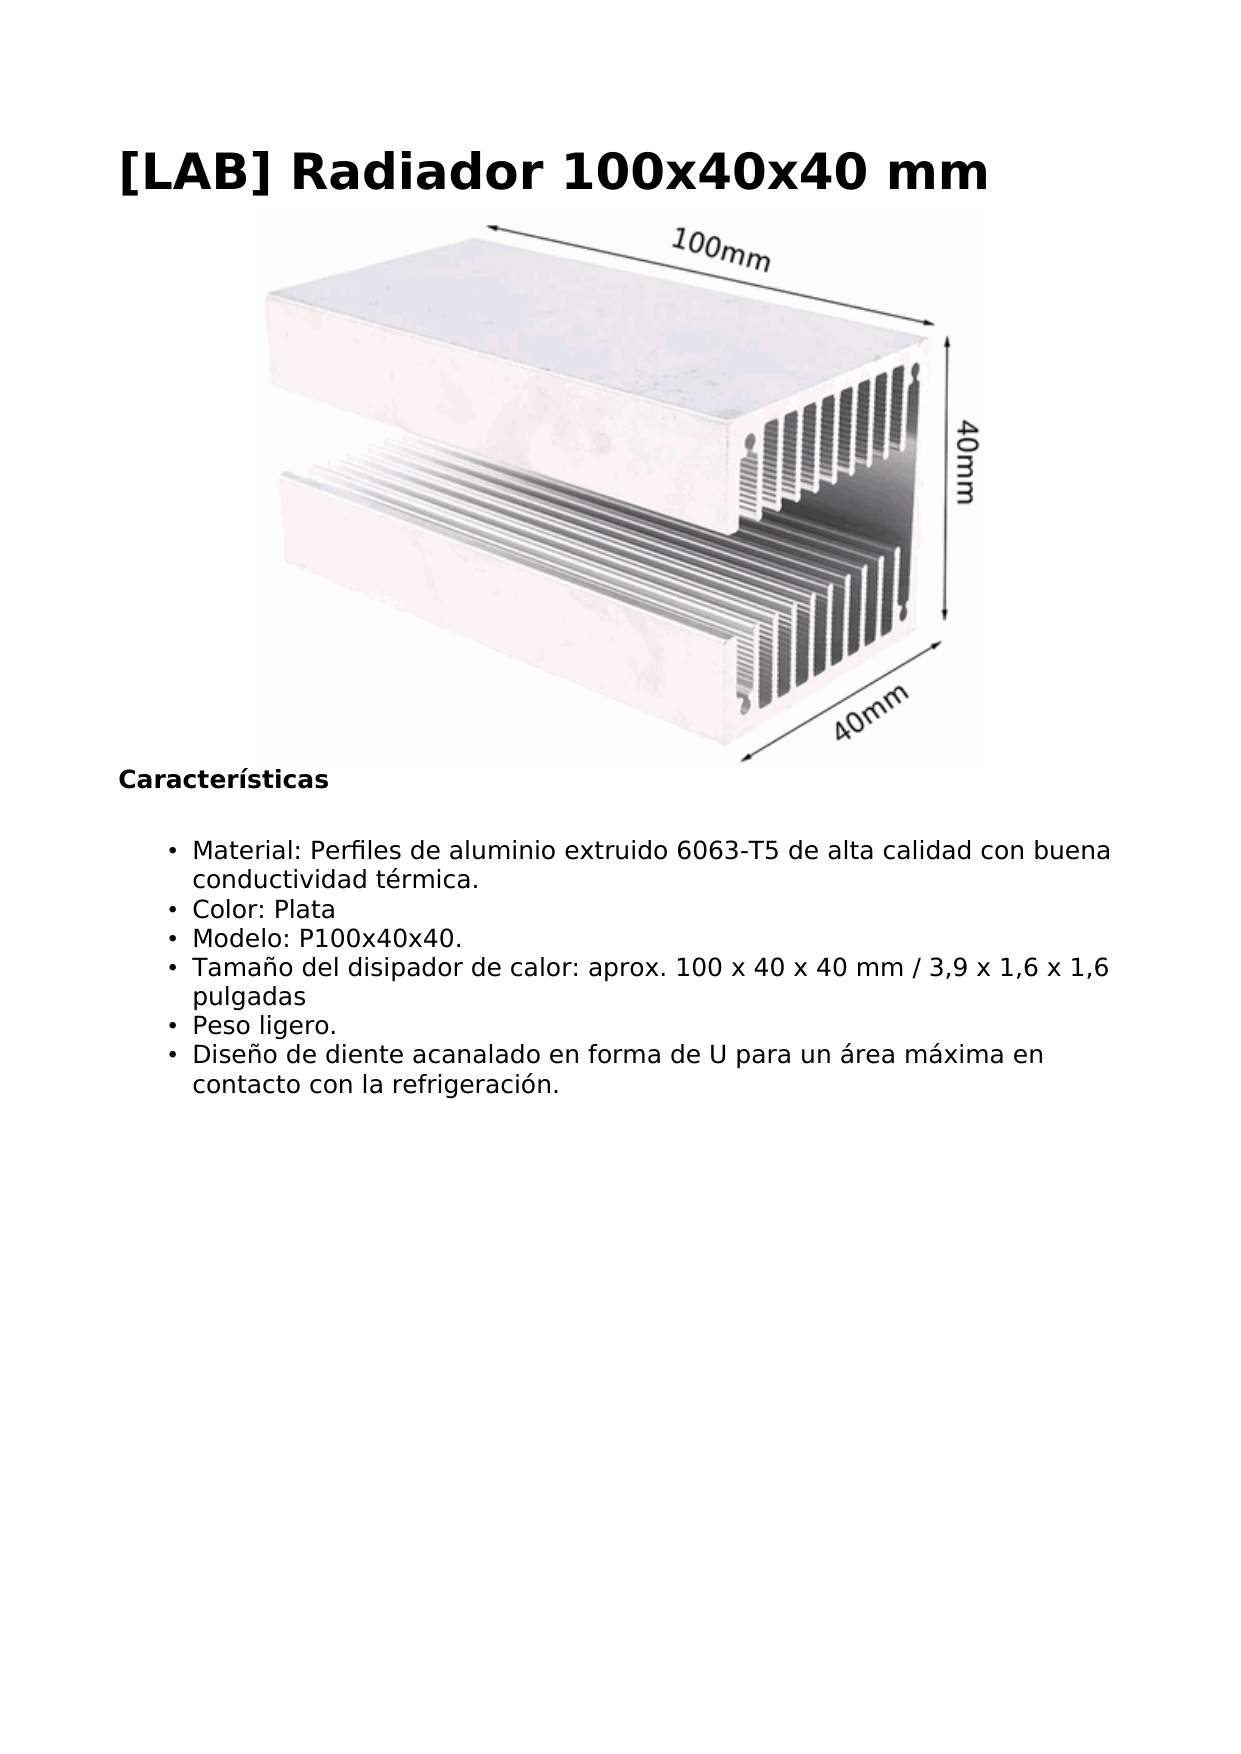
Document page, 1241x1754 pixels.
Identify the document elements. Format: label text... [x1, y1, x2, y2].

list Material: Perfiles de aluminio extruido 6063-T5 de alta calidad con buena conductividad térmica. [177, 837, 1122, 895]
list Modelo: P100x40x40. [177, 924, 1122, 953]
subtitle [LAB] Radiador 100x40x40 mm [118, 143, 1122, 201]
picture [256, 213, 984, 766]
text Características [118, 214, 1122, 794]
list Tamaño del disipador de calor: aprox. 100 x 40 x 40 mm / 3,9 x 1,6 x 1,6 pulgadas [177, 953, 1122, 1012]
list Peso ligero. [177, 1012, 1122, 1041]
list Diseño de diente acanalado en forma de U para un área máxima en contacto con la refrigeración. [177, 1041, 1122, 1099]
list Color: Plata [177, 895, 1122, 924]
